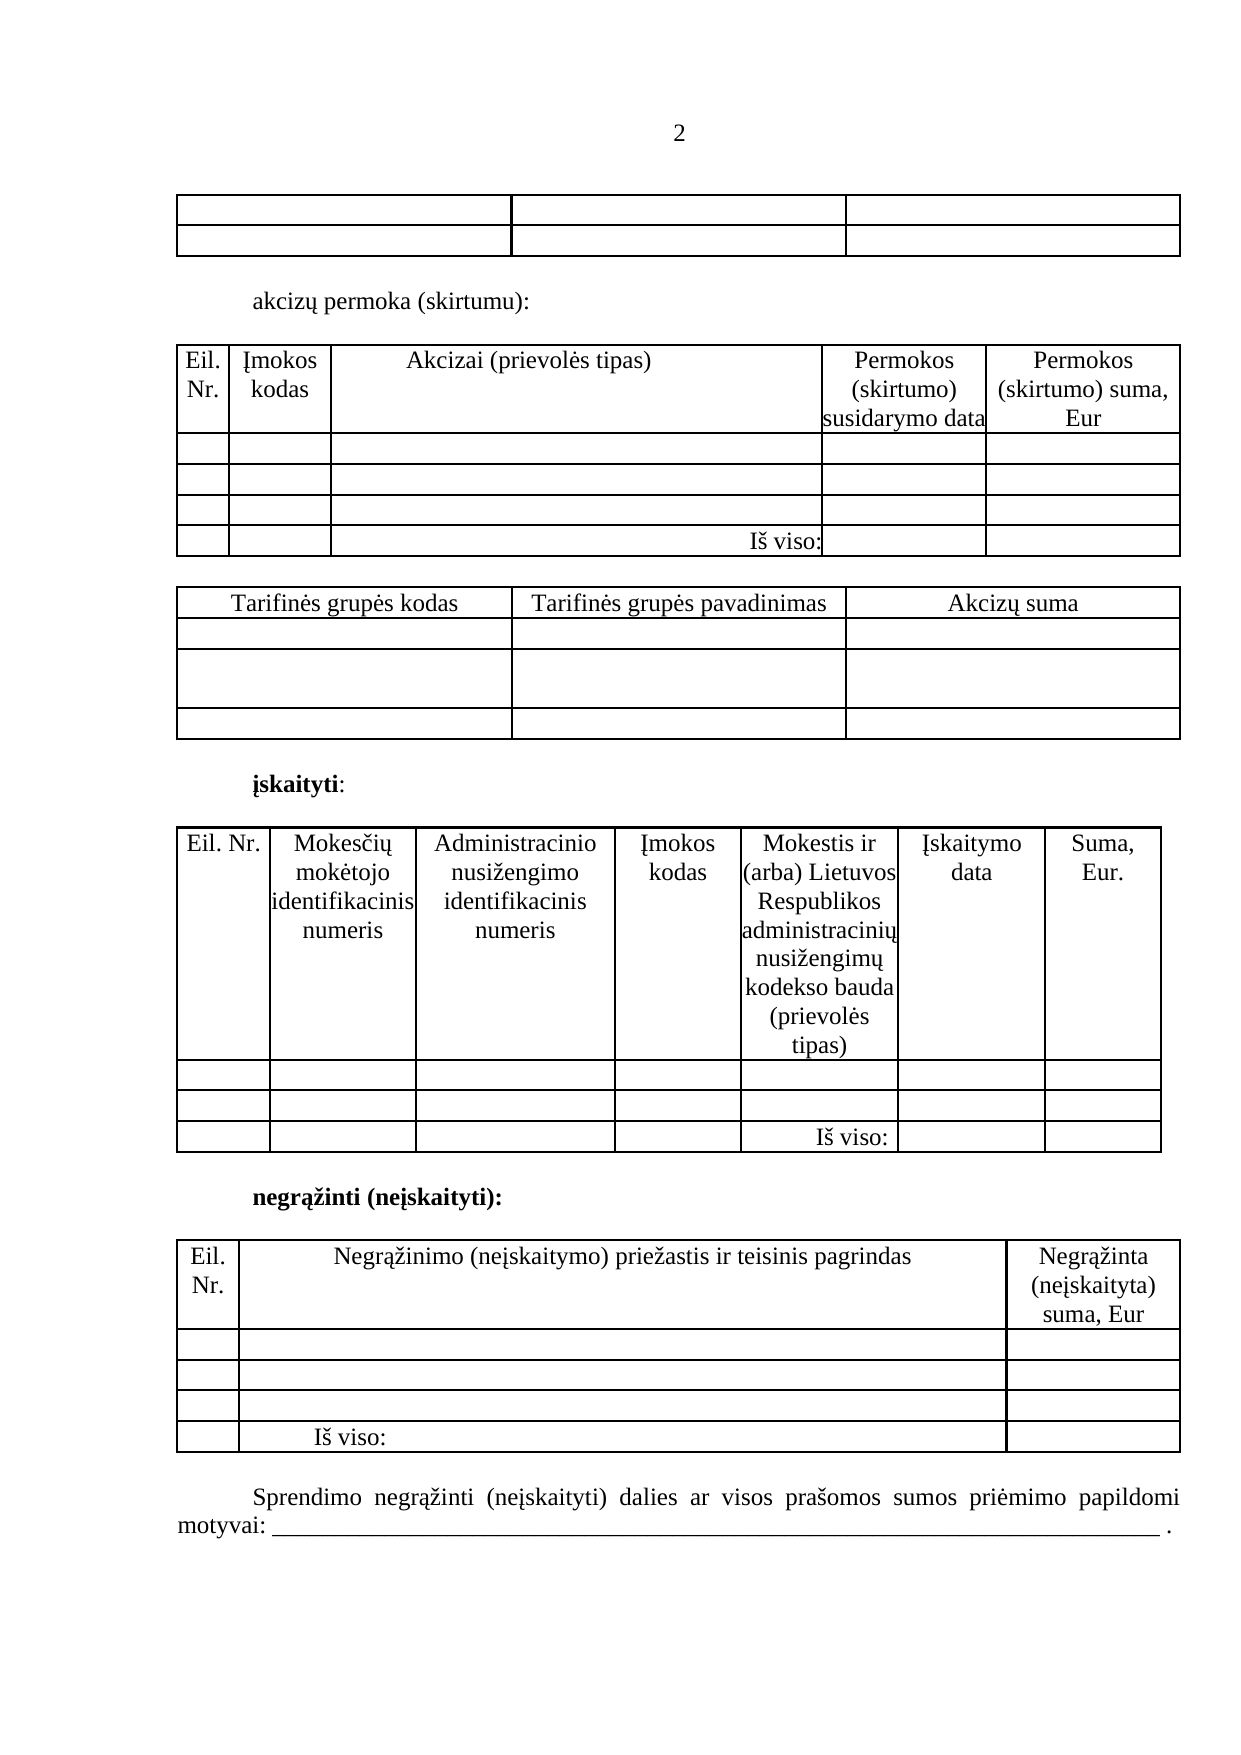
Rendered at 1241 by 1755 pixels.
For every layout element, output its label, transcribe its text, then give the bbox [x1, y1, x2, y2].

table_cell [178, 1061, 269, 1089]
table_cell [230, 465, 330, 493]
table_cell [899, 1091, 1044, 1120]
table_cell [987, 496, 1179, 524]
table_header Suma, Eur. [1046, 829, 1160, 1058]
table_header Permokos (skirtumo) susidarymo data [823, 346, 985, 432]
table_cell [178, 650, 511, 707]
table_header Permokos (skirtumo) suma, Eur [987, 346, 1179, 432]
table_cell [332, 434, 821, 463]
table_cell [1008, 1330, 1179, 1358]
table_cell [847, 619, 1179, 648]
table_header Eil. Nr. [178, 829, 269, 1058]
table_cell [616, 1061, 740, 1089]
table_cell Iš viso: [240, 1422, 1005, 1451]
table_cell [178, 526, 228, 555]
table_header Eil. Nr. [178, 346, 228, 432]
table_cell [178, 496, 228, 524]
table_cell [417, 1061, 614, 1089]
table_header Tarifinės grupės kodas [178, 588, 511, 617]
table_cell [178, 709, 511, 738]
table_cell [513, 619, 845, 648]
text Sprendimo negrąžinti (neįskaityti) dalies ar visos prašomos sumos priėmimo papildomi motyvai: _______________________________________________________________________ . [177, 1482, 1181, 1539]
table_cell [1008, 1422, 1179, 1451]
table_cell [178, 619, 511, 648]
table_cell [417, 1122, 614, 1151]
table_cell [823, 526, 985, 555]
table_cell [240, 1391, 1005, 1420]
table_cell [847, 709, 1179, 738]
table_cell [178, 434, 228, 463]
table_cell Iš viso: [742, 1122, 897, 1151]
table_cell [513, 196, 845, 224]
table_header Negrąžinta (neįskaityta) suma, Eur [1008, 1241, 1179, 1328]
table_cell [987, 526, 1179, 555]
table_cell [417, 1091, 614, 1120]
table_cell [513, 709, 845, 738]
table_cell [178, 196, 510, 224]
table_cell [178, 465, 228, 493]
table_cell [178, 1330, 238, 1358]
table_cell [1046, 1122, 1160, 1151]
table_header Administracinio nusižengimo identifikacinis numeris [417, 829, 614, 1058]
table_cell [332, 496, 821, 524]
table_header Mokesčių mokėtojo identifikacinis numeris [271, 829, 415, 1058]
table_cell [230, 526, 330, 555]
table_cell [847, 196, 1179, 224]
table_cell [1008, 1361, 1179, 1389]
table_header Mokestis ir (arba) Lietuvos Respublikos administracinių nusižengimų kodekso bauda (prievolės tipas) [742, 829, 897, 1058]
table_cell [987, 465, 1179, 493]
table_header Akcizai (prievolės tipas) [332, 346, 821, 432]
table_cell [178, 1122, 269, 1151]
table_cell [899, 1061, 1044, 1089]
table_cell [178, 1391, 238, 1420]
table_cell Iš viso: [332, 526, 821, 555]
table_cell [742, 1091, 897, 1120]
table_cell [823, 434, 985, 463]
table_cell [178, 1361, 238, 1389]
text įskaityti: [177, 769, 1181, 798]
text negrąžinti (neįskaityti): [177, 1182, 1181, 1211]
table_cell [240, 1330, 1005, 1358]
table_cell [271, 1061, 415, 1089]
table_cell [1046, 1061, 1160, 1089]
table_cell [823, 496, 985, 524]
table_cell [823, 465, 985, 493]
table_header Įmokos kodas [616, 829, 740, 1058]
table_cell [742, 1061, 897, 1089]
table_header Eil. Nr. [178, 1241, 238, 1328]
table_cell [616, 1091, 740, 1120]
table_cell [616, 1122, 740, 1151]
table_cell [513, 650, 845, 707]
table_header Įskaitymo data [899, 829, 1044, 1058]
table_cell [1046, 1091, 1160, 1120]
table_cell [987, 434, 1179, 463]
table_cell [271, 1122, 415, 1151]
table_cell [230, 434, 330, 463]
table_cell [332, 465, 821, 493]
table_cell [847, 226, 1179, 255]
table_cell [240, 1361, 1005, 1389]
table_cell [230, 496, 330, 524]
table_cell [178, 226, 510, 255]
table_cell [847, 650, 1179, 707]
table_header Akcizų suma [847, 588, 1179, 617]
table_header Įmokos kodas [230, 346, 330, 432]
table_header Tarifinės grupės pavadinimas [513, 588, 845, 617]
table_cell [178, 1422, 238, 1451]
table_cell [513, 226, 845, 255]
table_cell [178, 1091, 269, 1120]
table_cell [899, 1122, 1044, 1151]
text akcizų permoka (skirtumu): [177, 286, 1181, 315]
table_cell [1008, 1391, 1179, 1420]
table_cell [271, 1091, 415, 1120]
table_header Negrąžinimo (neįskaitymo) priežastis ir teisinis pagrindas [240, 1241, 1005, 1328]
